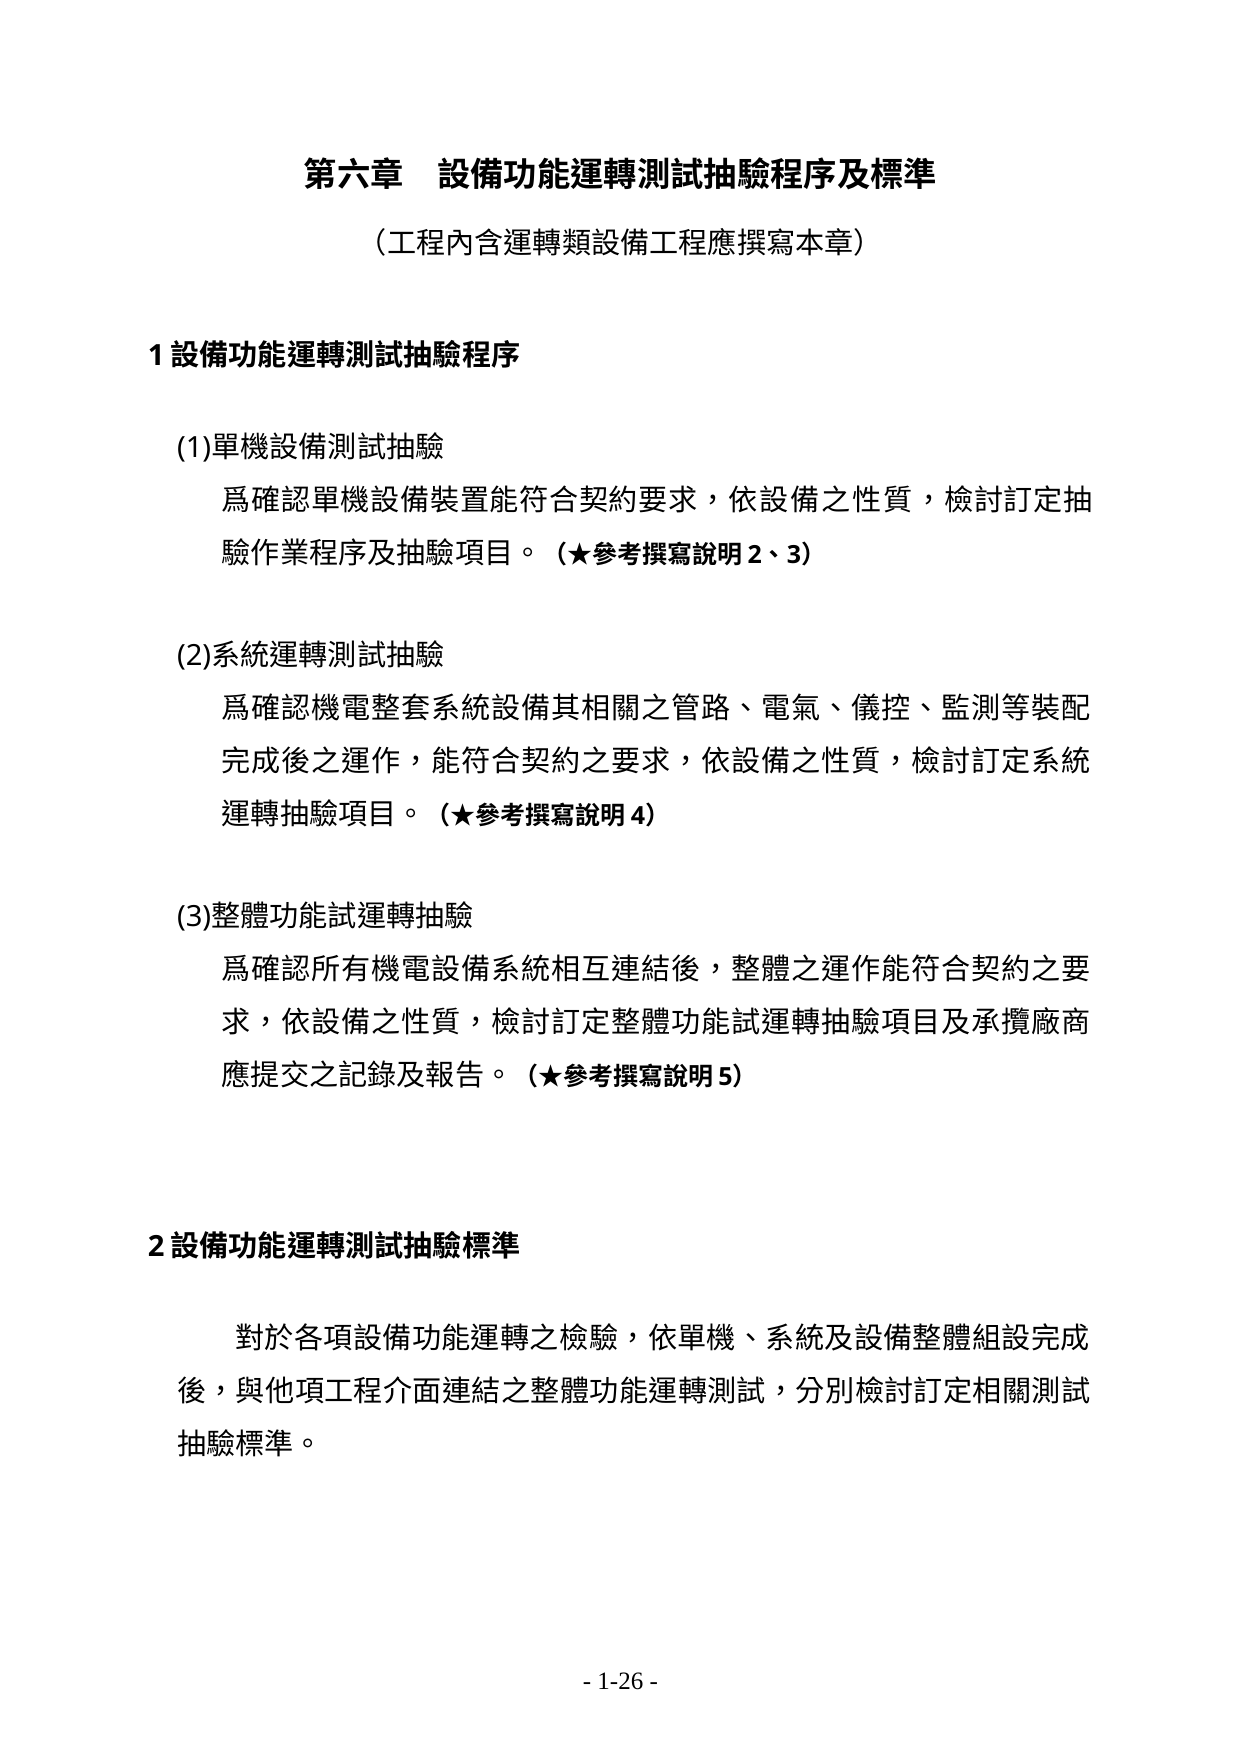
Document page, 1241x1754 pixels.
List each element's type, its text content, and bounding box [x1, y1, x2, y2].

subtitle 2設備功能運轉測試抽驗標準 [148, 1222, 1092, 1264]
text (1)單機設備測試抽驗 [177, 424, 1092, 466]
subtitle 1設備功能運轉測試抽驗程序 [148, 331, 1092, 373]
text 爲確認單機設備裝置能符合契約要求，依設備之性質，檢討訂定抽驗作業程序及抽驗項目。（★參考撰寫說明2、3） [221, 477, 1092, 572]
text 爲確認機電整套系統設備其相關之管路、電氣、儀控、監測等裝配完成後之運作，能符合契約之要求，依設備之性質，檢討訂定系統運轉抽驗項目。（★參考撰寫說明4） [221, 685, 1092, 833]
text (2)系統運轉測試抽驗 [177, 632, 1092, 674]
text 對於各項設備功能運轉之檢驗，依單機、系統及設備整體組設完成後，與他項工程介面連結之整體功能運轉測試，分別檢討訂定相關測試抽驗標準。 [177, 1315, 1092, 1463]
text 爲確認所有機電設備系統相互連結後，整體之運作能符合契約之要求，依設備之性質，檢討訂定整體功能試運轉抽驗項目及承攬廠商應提交之記錄及報告。（★參考撰寫說明5） [221, 946, 1092, 1094]
text （工程內含運轉類設備工程應撰寫本章） [148, 220, 1092, 262]
text (3)整體功能試運轉抽驗 [177, 893, 1092, 935]
subtitle 第六章 設備功能運轉測試抽驗程序及標準 [148, 148, 1092, 196]
